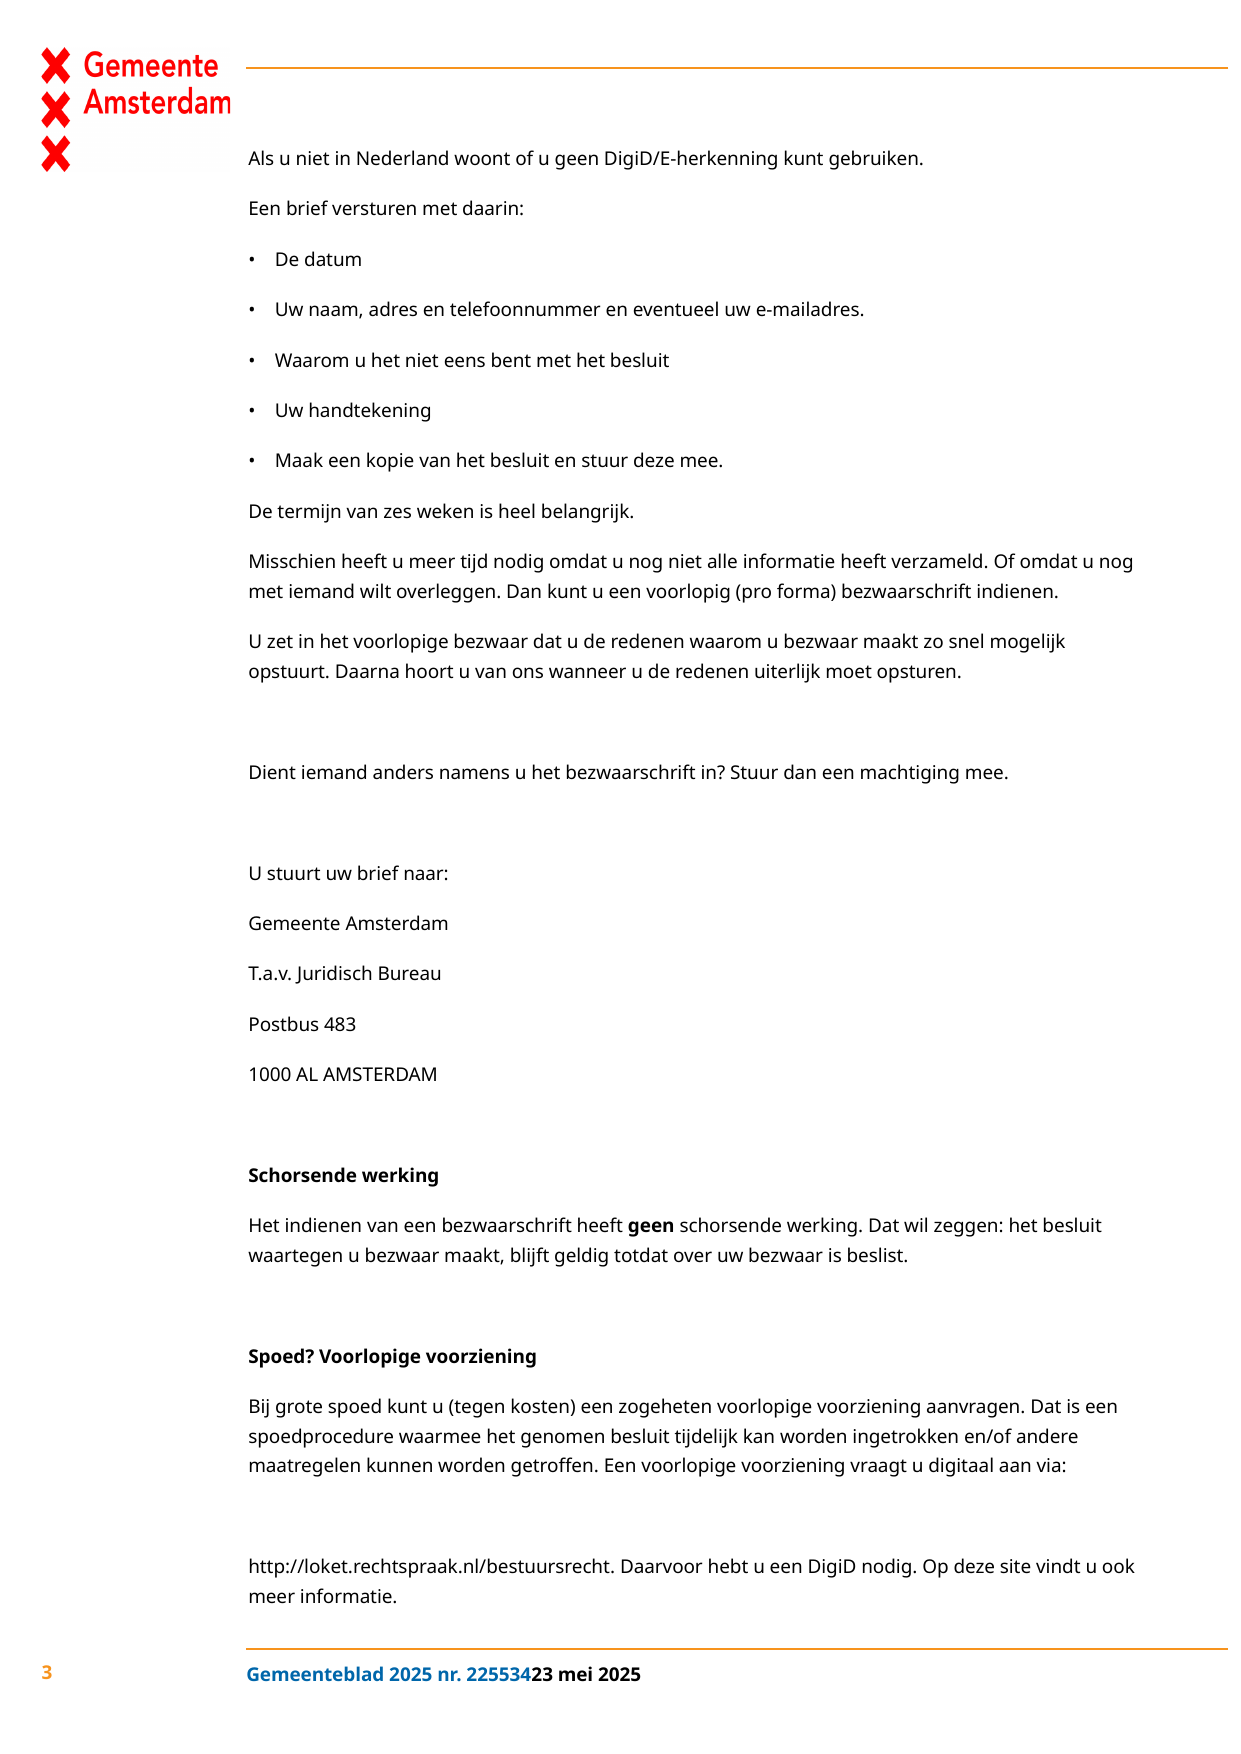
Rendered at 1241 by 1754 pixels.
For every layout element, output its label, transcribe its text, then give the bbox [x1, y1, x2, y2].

text T.a.v. Juridisch Bureau [248, 961, 1152, 986]
text Bij grote spoed kunt u (tegen kosten) een zogeheten voorlopige voorziening aanvragen. Dat is een spoedprocedure waarmee het genomen besluit tijdelijk kan worden ingetrokken en/of andere maatregelen kunnen worden getroffen. Een voorlopige voorziening vraagt u digitaal aan via: [248, 1393, 1152, 1478]
text • Uw naam, adres en telefoonnummer en eventueel uw e-mailadres. [248, 296, 1152, 322]
text Dient iemand anders namens u het bezwaarschrift in? Stuur dan een machtiging mee. [248, 759, 1152, 785]
text Het indienen van een bezwaarschrift heeft geen schorsende werking. Dat wil zeggen: het besluit waartegen u bezwaar maakt, blijft geldig totdat over uw bezwaar is beslist. [248, 1213, 1152, 1268]
text http://loket.rechtspraak.nl/bestuursrecht. Daarvoor hebt u een DigiD nodig. Op deze site vindt u ook meer informatie. [248, 1553, 1152, 1609]
text Spoed? Voorlopige voorziening [248, 1343, 1152, 1369]
text U zet in het voorlopige bezwaar dat u de redenen waarom u bezwaar maakt zo snel mogelijk opstuurt. Daarna hoort u van ons wanneer u de redenen uiterlijk moet opsturen. [248, 628, 1152, 684]
text • Maak een kopie van het besluit en stuur deze mee. [248, 448, 1152, 473]
text Postbus 483 [248, 1011, 1152, 1037]
text 1000 AL AMSTERDAM [248, 1061, 1152, 1087]
text • Uw handtekening [248, 397, 1152, 423]
text De termijn van zes weken is heel belangrijk. [248, 498, 1152, 524]
text • Waarom u het niet eens bent met het besluit [248, 347, 1152, 373]
text Gemeente Amsterdam [248, 910, 1152, 936]
text Misschien heeft u meer tijd nodig omdat u nog niet alle informatie heeft verzameld. Of omdat u nog met iemand wilt overleggen. Dan kunt u een voorlopig (pro forma) bezwaarschrift indienen. [248, 548, 1152, 604]
text U stuurt uw brief naar: [248, 860, 1152, 886]
text Een brief versturen met daarin: [248, 196, 1152, 221]
text Als u niet in Nederland woont of u geen DigiD/E-herkenning kunt gebruiken. [248, 145, 1152, 171]
picture [41, 47, 231, 172]
text • De datum [248, 246, 1152, 272]
text Schorsende werking [248, 1162, 1152, 1188]
